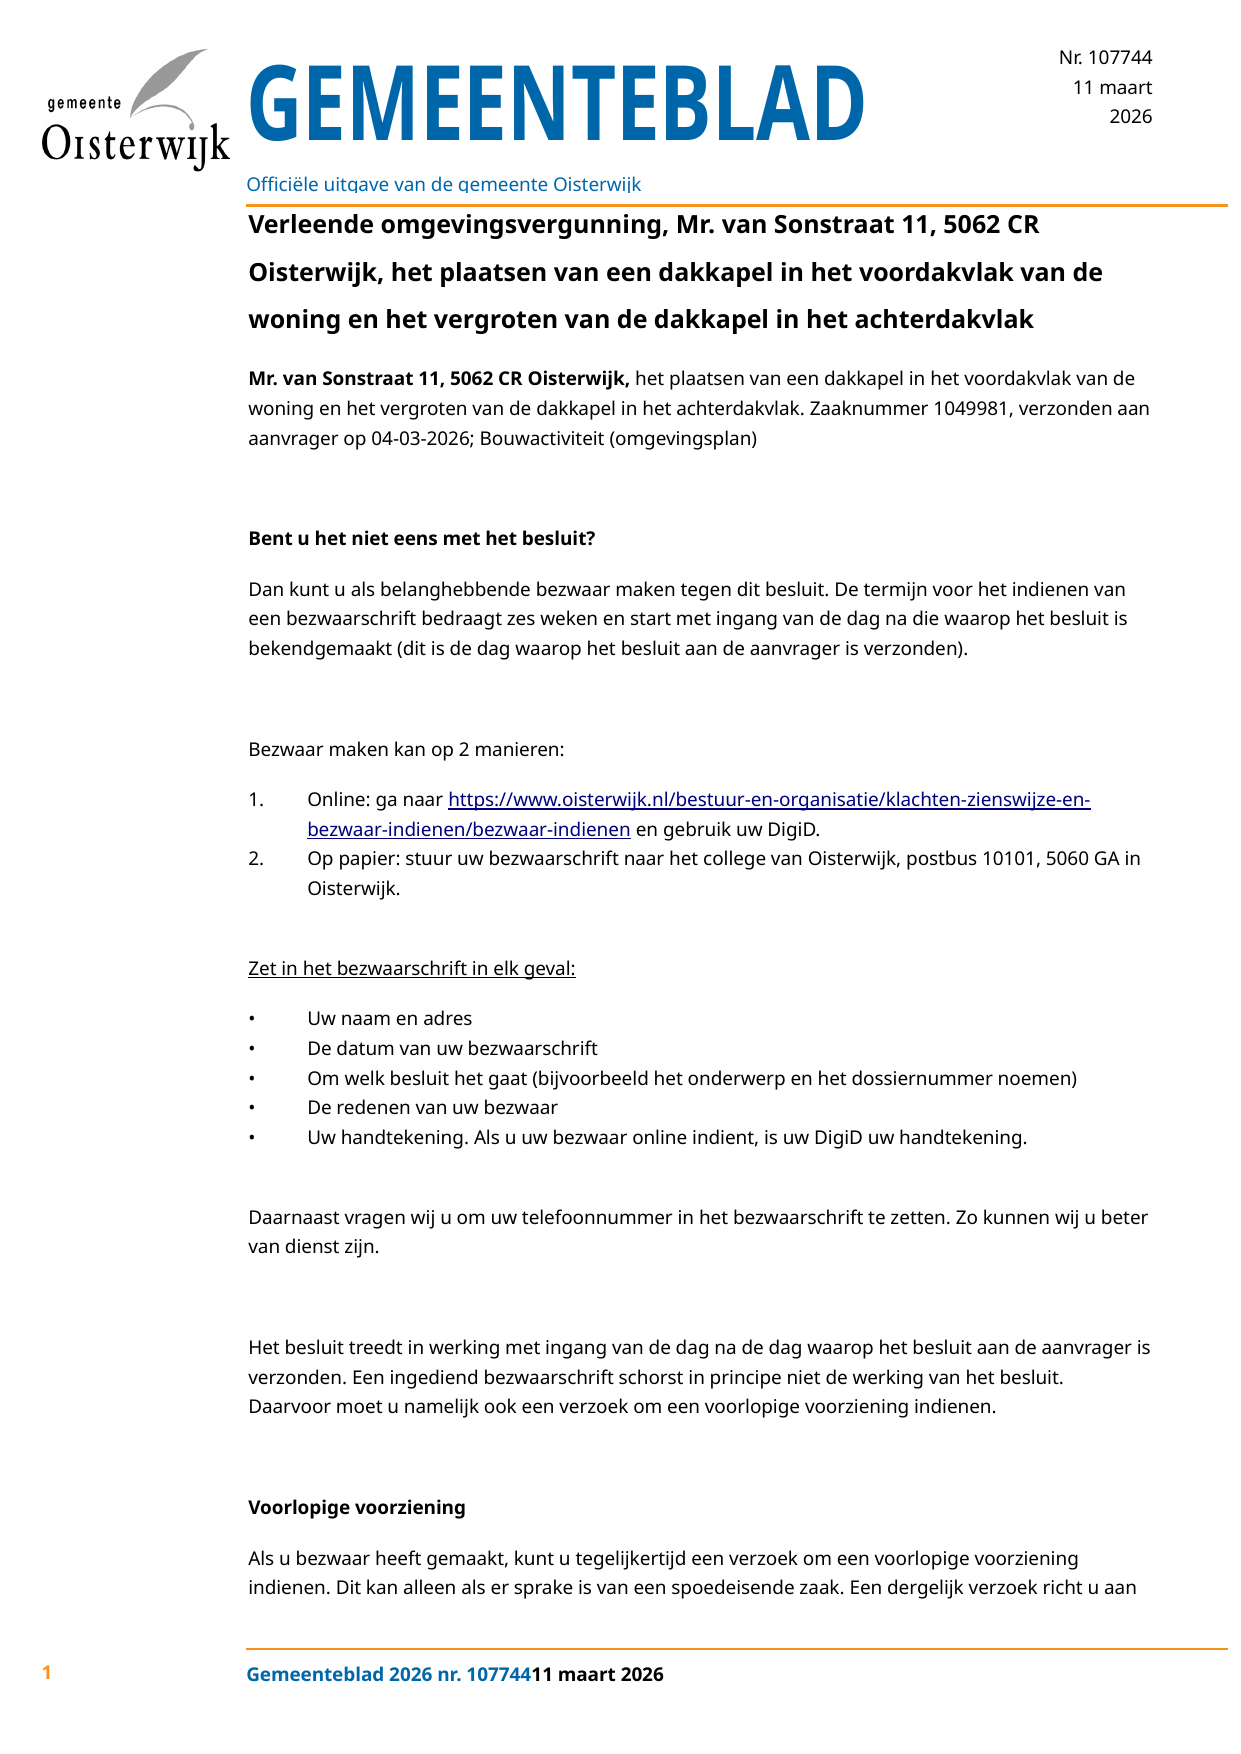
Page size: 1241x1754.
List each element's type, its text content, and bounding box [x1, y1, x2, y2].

text Als u bezwaar heeft gemaakt, kunt u tegelijkertijd een verzoek om een voorlopige voorziening indienen. Dit kan alleen als er sprake is van een spoedeisende zaak. Een dergelijk verzoek richt u aan [248, 1545, 1152, 1600]
list Uw handtekening. Als u uw bezwaar online indient, is uw DigiD uw handtekening. [248, 1124, 1152, 1149]
picture [41, 47, 231, 172]
list Uw naam en adres [248, 1006, 1152, 1031]
text Voorlopige voorziening [248, 1494, 1152, 1520]
text Bezwaar maken kan op 2 manieren: [248, 736, 1152, 762]
text Bent u het niet eens met het besluit? [248, 526, 1152, 551]
text Dan kunt u als belanghebbende bezwaar maken tegen dit besluit. De termijn voor het indienen van een bezwaarschrift bedraagt zes weken en start met ingang van de dag na die waarop het besluit is bekendgemaakt (dit is de dag waarop het besluit aan de aanvrager is verzonden). [248, 576, 1152, 661]
list Op papier: stuur uw bezwaarschrift naar het college van Oisterwijk, postbus 10101, 5060 GA in Oisterwijk. [248, 846, 1152, 901]
text Mr. van Sonstraat 11, 5062 CR Oisterwijk, het plaatsen van een dakkapel in het voordakvlak van de woning en het vergroten van de dakkapel in het achterdakvlak. Zaaknummer 1049981, verzonden aan aanvrager op 04-03-2026; Bouwactiviteit (omgevingsplan) [248, 366, 1152, 450]
text Zet in het bezwaarschrift in elk geval: [248, 955, 1152, 981]
text Verleende omgevingsvergunning, Mr. van Sonstraat 11, 5062 CR Oisterwijk, het plaatsen van een dakkapel in het voordakvlak van de woning en het vergroten van de dakkapel in het achterdakvlak [248, 207, 1152, 336]
text Daarnaast vragen wij u om uw telefoonnummer in het bezwaarschrift te zetten. Zo kunnen wij u beter van dienst zijn. [248, 1204, 1152, 1259]
list Om welk besluit het gaat (bijvoorbeeld het onderwerp en het dossiernummer noemen) [248, 1065, 1152, 1090]
list De redenen van uw bezwaar [248, 1094, 1152, 1120]
text Het besluit treedt in werking met ingang van de dag na de dag waarop het besluit aan de aanvrager is verzonden. Een ingediend bezwaarschrift schorst in principe niet de werking van het besluit. Daarvoor moet u namelijk ook een verzoek om een voorlopige voorziening indienen. [248, 1334, 1152, 1419]
list De datum van uw bezwaarschrift [248, 1035, 1152, 1061]
list Online: ga naar https://www.oisterwijk.nl/bestuur-en-organisatie/klachten-zienswijze-en-bezwaar-indienen/bezwaar-indienen en gebruik uw DigiD. [248, 786, 1152, 842]
